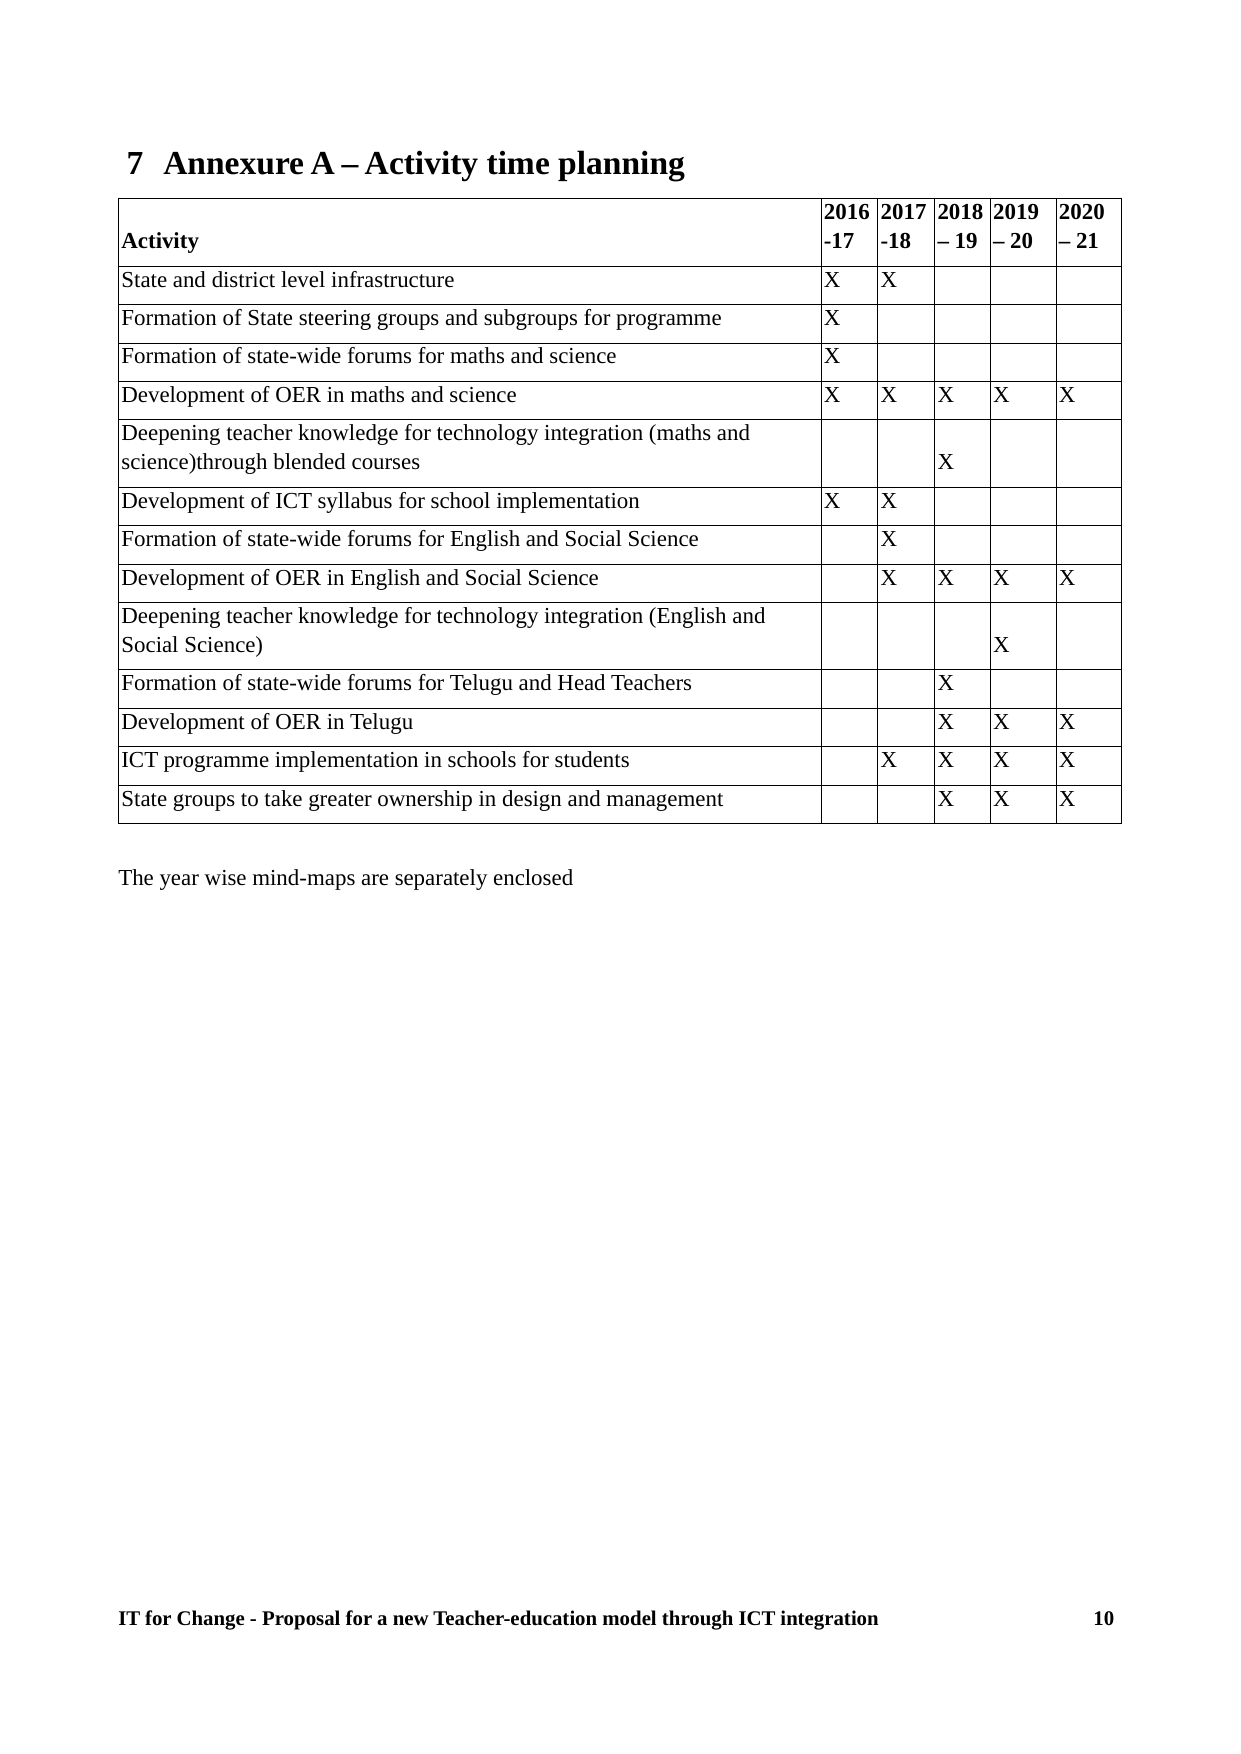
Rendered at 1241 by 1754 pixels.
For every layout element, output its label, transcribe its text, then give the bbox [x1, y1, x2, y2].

table_cell [991, 420, 1056, 487]
table_header Activity [119, 199, 821, 266]
table_cell [1057, 305, 1121, 342]
table_cell Formation of state-wide forums for maths and science [119, 344, 821, 381]
table_cell X [935, 565, 990, 602]
table_cell X [991, 747, 1056, 785]
table_cell [935, 267, 990, 304]
table_cell [935, 526, 990, 563]
table_header 2020 – 21 [1057, 199, 1121, 266]
table_cell Formation of state-wide forums for Telugu and Head Teachers [119, 670, 821, 708]
table_cell [878, 305, 934, 342]
table_cell X [935, 382, 990, 419]
table_cell [1057, 670, 1121, 708]
table_cell [878, 420, 934, 487]
table_cell X [878, 526, 934, 563]
table_cell X [878, 565, 934, 602]
table_cell Development of OER in maths and science [119, 382, 821, 419]
table_cell X [991, 382, 1056, 419]
table_cell [822, 747, 877, 785]
table_cell Development of OER in Telugu [119, 709, 821, 746]
table_cell [991, 488, 1056, 525]
table_cell Formation of state-wide forums for English and Social Science [119, 526, 821, 563]
table_cell X [878, 747, 934, 785]
table_cell [822, 526, 877, 563]
table_cell X [878, 267, 934, 304]
table_cell X [991, 786, 1056, 823]
table_cell [822, 565, 877, 602]
table_cell [822, 420, 877, 487]
text The year wise mind-maps are separately enclosed [118, 864, 1122, 891]
table_cell [878, 344, 934, 381]
table_cell [1057, 420, 1121, 487]
table_cell [991, 267, 1056, 304]
table_header 2018 – 19 [935, 199, 990, 266]
table_cell Development of ICT syllabus for school implementation [119, 488, 821, 525]
table_cell [1057, 344, 1121, 381]
table_header 2019 – 20 [991, 199, 1056, 266]
table_cell [1057, 267, 1121, 304]
table_cell Formation of State steering groups and subgroups for programme [119, 305, 821, 342]
table_cell Deepening teacher knowledge for technology integration (English and Social Science) [119, 603, 821, 669]
table_cell X [991, 565, 1056, 602]
table_cell [935, 488, 990, 525]
table_cell [822, 603, 877, 669]
table_cell State and district level infrastructure [119, 267, 821, 304]
table_cell [822, 709, 877, 746]
table_cell X [935, 709, 990, 746]
table_cell X [822, 488, 877, 525]
table_cell ICT programme implementation in schools for students [119, 747, 821, 785]
table_cell [822, 670, 877, 708]
table_cell X [935, 420, 990, 487]
table_cell [935, 344, 990, 381]
table_cell State groups to take greater ownership in design and management [119, 786, 821, 823]
table_cell X [822, 305, 877, 342]
table_header 2017-18 [878, 199, 934, 266]
table_cell X [1057, 747, 1121, 785]
table_cell X [1057, 709, 1121, 746]
table_cell [1057, 603, 1121, 669]
table_cell [1057, 488, 1121, 525]
table_cell [991, 344, 1056, 381]
table_cell [1057, 526, 1121, 563]
table_cell X [991, 603, 1056, 669]
table_cell X [878, 382, 934, 419]
table_cell [991, 526, 1056, 563]
table_cell X [878, 488, 934, 525]
table_cell X [935, 747, 990, 785]
table_cell [878, 709, 934, 746]
table_cell Development of OER in English and Social Science [119, 565, 821, 602]
table_header 2016-17 [822, 199, 877, 266]
table_cell [991, 305, 1056, 342]
table_cell X [822, 267, 877, 304]
table_cell X [1057, 786, 1121, 823]
table_cell [935, 603, 990, 669]
table_cell X [935, 786, 990, 823]
table_cell [878, 670, 934, 708]
table_cell [991, 670, 1056, 708]
table_cell Deepening teacher knowledge for technology integration (maths and science)through blended courses [119, 420, 821, 487]
table_cell X [991, 709, 1056, 746]
subtitle Annexure A – Activity time planning [118, 143, 1122, 182]
table_cell [878, 603, 934, 669]
table_cell X [822, 382, 877, 419]
table_cell X [1057, 382, 1121, 419]
table_cell [878, 786, 934, 823]
table_cell X [1057, 565, 1121, 602]
table_cell [822, 786, 877, 823]
table_cell X [935, 670, 990, 708]
table_cell [935, 305, 990, 342]
table_cell X [822, 344, 877, 381]
